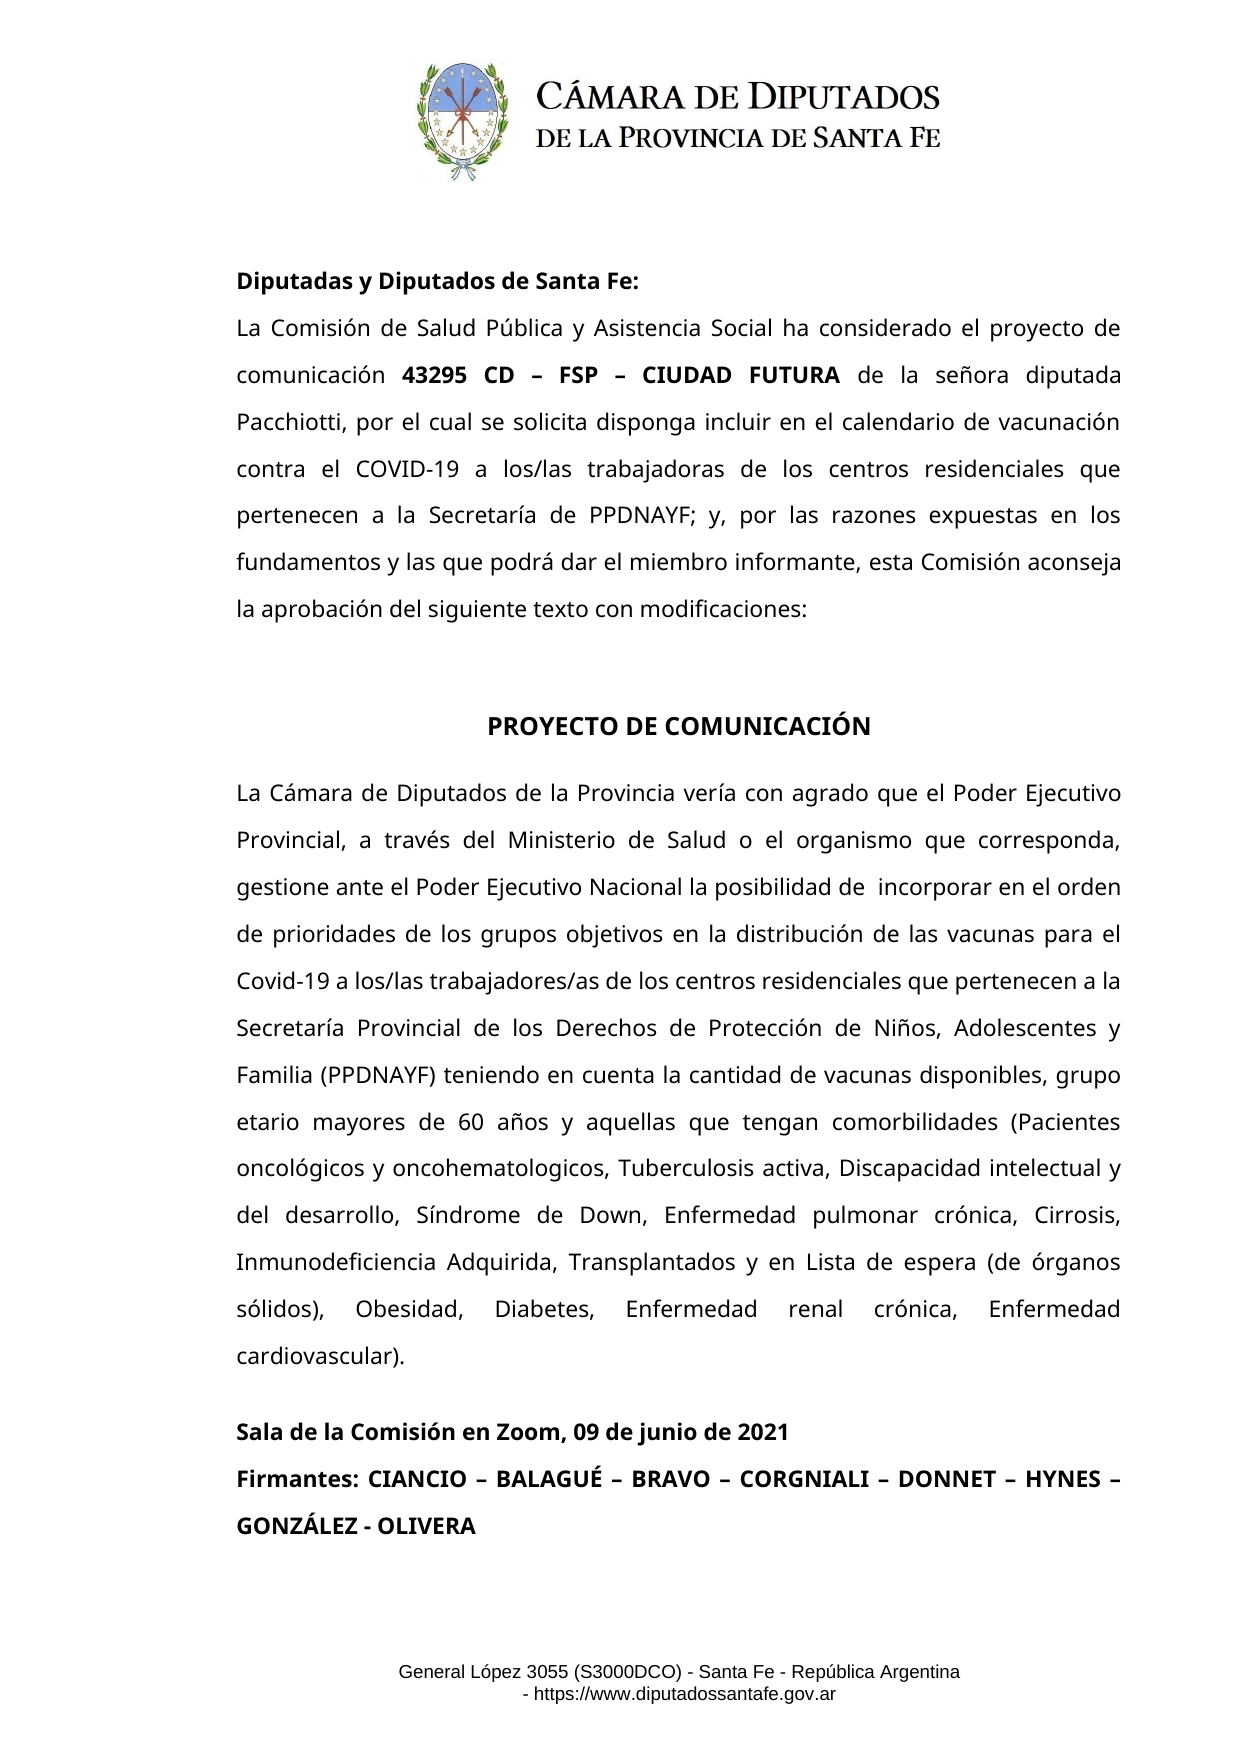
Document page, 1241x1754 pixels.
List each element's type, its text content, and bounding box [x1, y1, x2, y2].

picture [413, 59, 945, 183]
text La Cámara de Diputados de la Provincia vería con agrado que el Poder Ejecutivo Provincial, a través del Ministerio de Salud o el organismo que corresponda, gestione ante el Poder Ejecutivo Nacional la posibilidad de incorporar en el orden de prioridades de los grupos objetivos en la distribución de las vacunas para el Covid-19 a los/las trabajadores/as de los centros residenciales que pertenecen a la Secretaría Provincial de los Derechos de Protección de Niños, Adolescentes y Familia (PPDNAYF) teniendo en cuenta la cantidad de vacunas disponibles, grupo etario mayores de 60 años y aquellas que tengan comorbilidades (Pacientes oncológicos y oncohematologicos, Tuberculosis activa, Discapacidad intelectual y del desarrollo, Síndrome de Down, Enfermedad pulmonar crónica, Cirrosis, Inmunodeficiencia Adquirida, Transplantados y en Lista de espera (de órganos sólidos), Obesidad, Diabetes, Enfermedad renal crónica, Enfermedad cardiovascular). [236, 777, 1122, 1371]
text La Comisión de Salud Pública y Asistencia Social ha considerado el proyecto de comunicación 43295 CD – FSP – CIUDAD FUTURA de la señora diputada Pacchiotti, por el cual se solicita disponga incluir en el calendario de vacunación contra el COVID-19 a los/las trabajadoras de los centros residenciales que pertenecen a la Secretaría de PPDNAYF; y, por las razones expuestas en los fundamentos y las que podrá dar el miembro informante, esta Comisión aconseja la aprobación del siguiente texto con modificaciones: [236, 312, 1122, 624]
text Diputadas y Diputados de Santa Fe: [236, 265, 1122, 296]
text Firmantes: CIANCIO – BALAGUÉ – BRAVO – CORGNIALI – DONNET – HYNES – GONZÁLEZ - OLIVERA [236, 1463, 1122, 1541]
text Sala de la Comisión en Zoom, 09 de junio de 2021 [236, 1416, 1122, 1447]
text PROYECTO DE COMUNICACIÓN [236, 709, 1122, 743]
